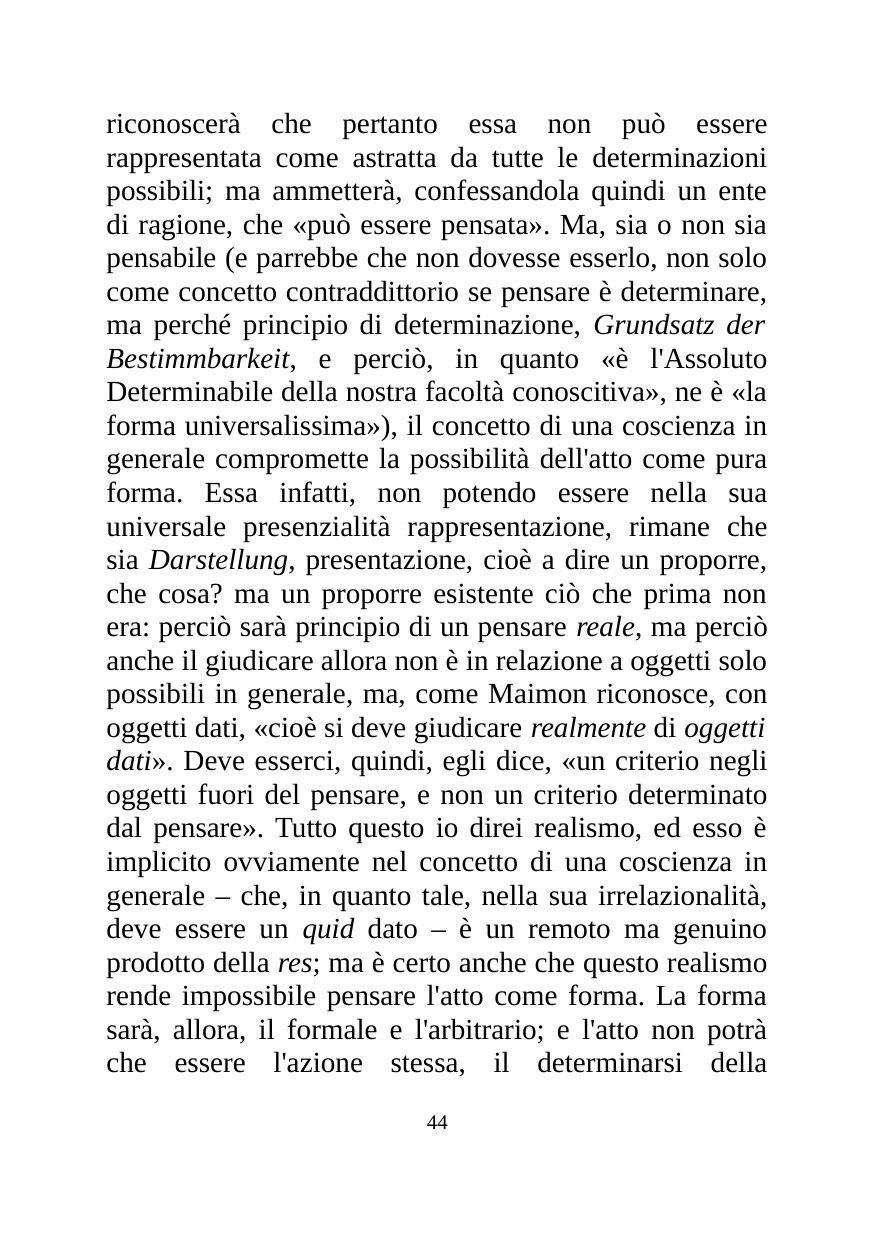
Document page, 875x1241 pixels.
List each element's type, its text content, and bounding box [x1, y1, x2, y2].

text riconoscerà che pertanto essa non può essere rappresentata come astratta da tutte le determinazioni possibili; ma ammetterà, confessandola quindi un ente di ragione, che «può essere pensata». Ma, sia o non sia pensabile (e parrebbe che non dovesse esserlo, non solo come concetto contraddittorio se pensare è determinare, ma perché principio di determinazione, Grundsatz der Bestimmbarkeit, e perciò, in quanto «è l'Assoluto Determinabile della nostra facoltà conoscitiva», ne è «la forma universalissima»), il concetto di una coscienza in generale compromette la possibilità dell'atto come pura forma. Essa infatti, non potendo essere nella sua universale presenzialità rappresentazione, rimane che sia Darstellung, presentazione, cioè a dire un proporre, che cosa? ma un proporre esistente ciò che prima non era: perciò sarà principio di un pensare reale, ma perciò anche il giudicare allora non è in relazione a oggetti solo possibili in generale, ma, come Maimon riconosce, con oggetti dati, «cioè si deve giudicare realmente di oggetti dati». Deve esserci, quindi, egli dice, «un criterio negli oggetti fuori del pensare, e non un criterio determinato dal pensare». Tutto questo io direi realismo, ed esso è implicito ovviamente nel concetto di una coscienza in generale – che, in quanto tale, nella sua irrelazionalità, deve essere un quid dato – è un remoto ma genuino prodotto della res; ma è certo anche che questo realismo rende impossibile pensare l'atto come forma. La forma sarà, allora, il formale e l'arbitrario; e l'atto non potrà che essere l'azione stessa, il determinarsi della [106, 106, 768, 1079]
